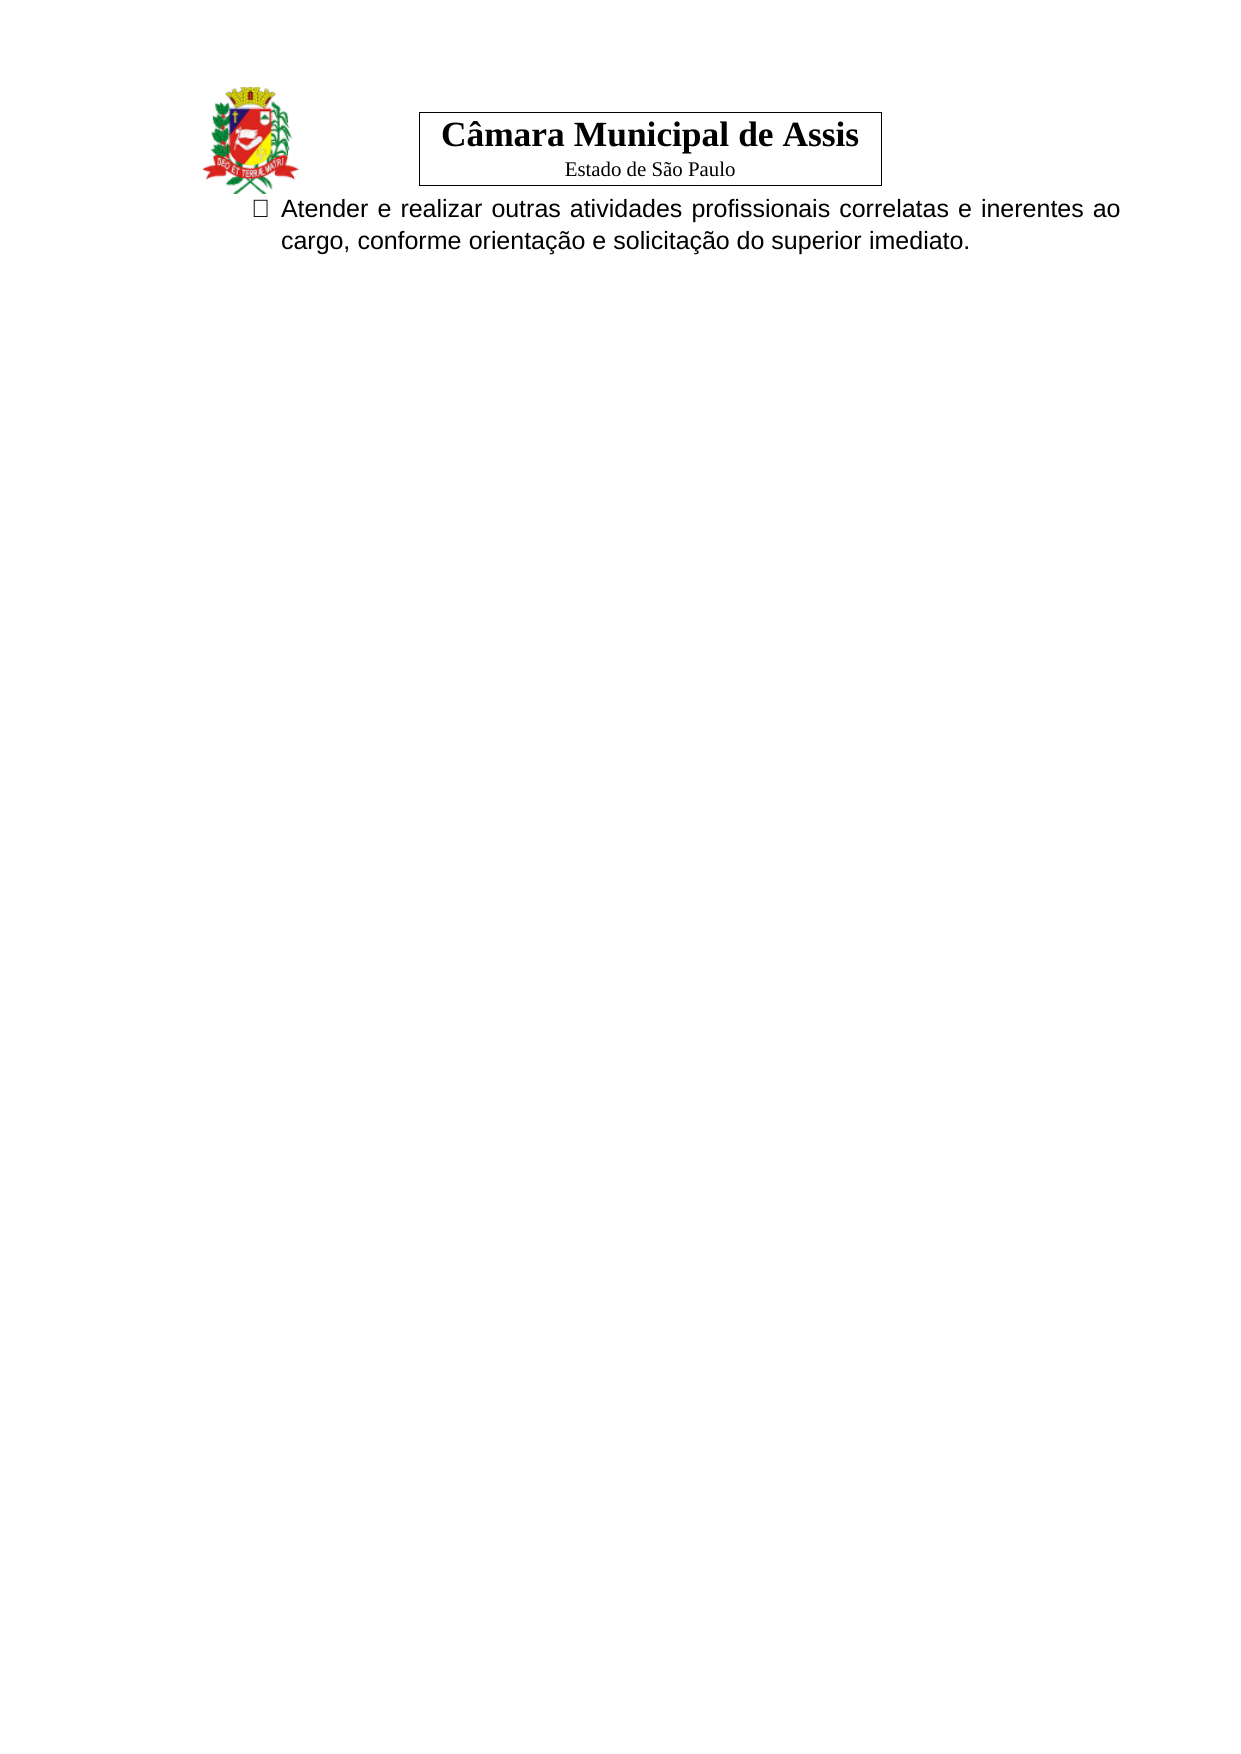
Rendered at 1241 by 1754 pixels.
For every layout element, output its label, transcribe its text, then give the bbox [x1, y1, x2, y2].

picture [202, 87, 299, 194]
list Atender e realizar outras atividades profissionais correlatas e inerentes ao cargo, conforme orientação e solicitação do superior imediato. [251, 194, 1122, 255]
